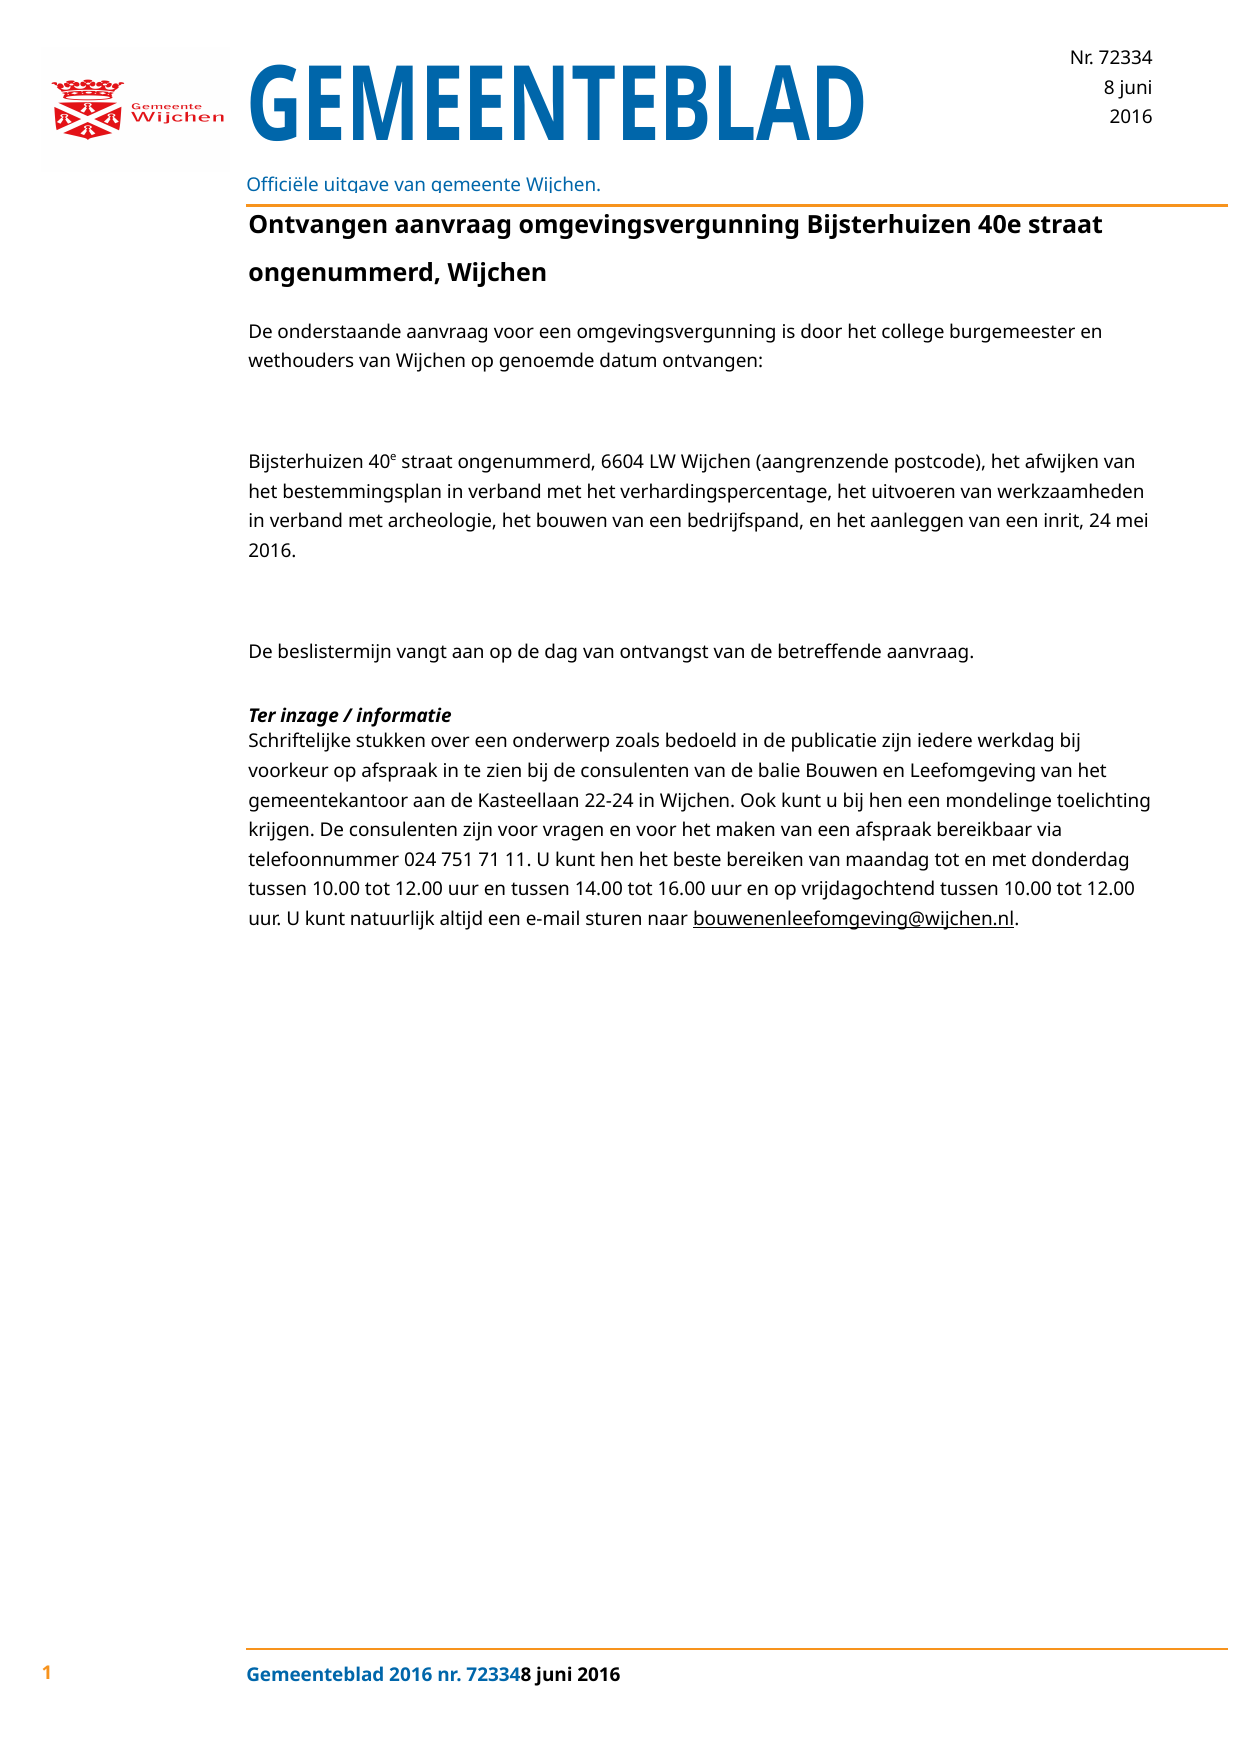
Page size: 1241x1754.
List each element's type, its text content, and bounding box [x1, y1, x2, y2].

text Bijsterhuizen 40e straat ongenummerd, 6604 LW Wijchen (aangrenzende postcode), het afwijken van het bestemmingsplan in verband met het verhardingspercentage, het uitvoeren van werkzaamheden in verband met archeologie, het bouwen van een bedrijfspand, en het aanleggen van een inrit, 24 mei 2016. [248, 448, 1152, 563]
text De beslistermijn vangt aan op de dag van ontvangst van de betreffende aanvraag. [248, 638, 1152, 664]
text De onderstaande aanvraag voor een omgevingsvergunning is door het college burgemeester en wethouders van Wijchen op genoemde datum ontvangen: [248, 318, 1152, 373]
text Schriftelijke stukken over een onderwerp zoals bedoeld in de publicatie zijn iedere werkdag bij voorkeur op afspraak in te zien bij de consulenten van de balie Bouwen en Leefomgeving van het gemeentekantoor aan de Kasteellaan 22-24 in Wijchen. Ook kunt u bij hen een mondelinge toelichting krijgen. De consulenten zijn voor vragen en voor het maken van een afspraak bereikbaar via telefoonnummer 024 751 71 11. U kunt hen het beste bereiken van maandag tot en met donderdag tussen 10.00 tot 12.00 uur en tussen 14.00 tot 16.00 uur en op vrijdagochtend tussen 10.00 tot 12.00 uur. U kunt natuurlijk altijd een e-mail sturen naar bouwenenleefomgeving@wijchen.nl. [248, 728, 1152, 931]
text Ontvangen aanvraag omgevingsvergunning Bijsterhuizen 40e straat ongenummerd, Wijchen [248, 207, 1152, 288]
picture [41, 47, 231, 172]
text Ter inzage / informatie [248, 702, 1152, 728]
